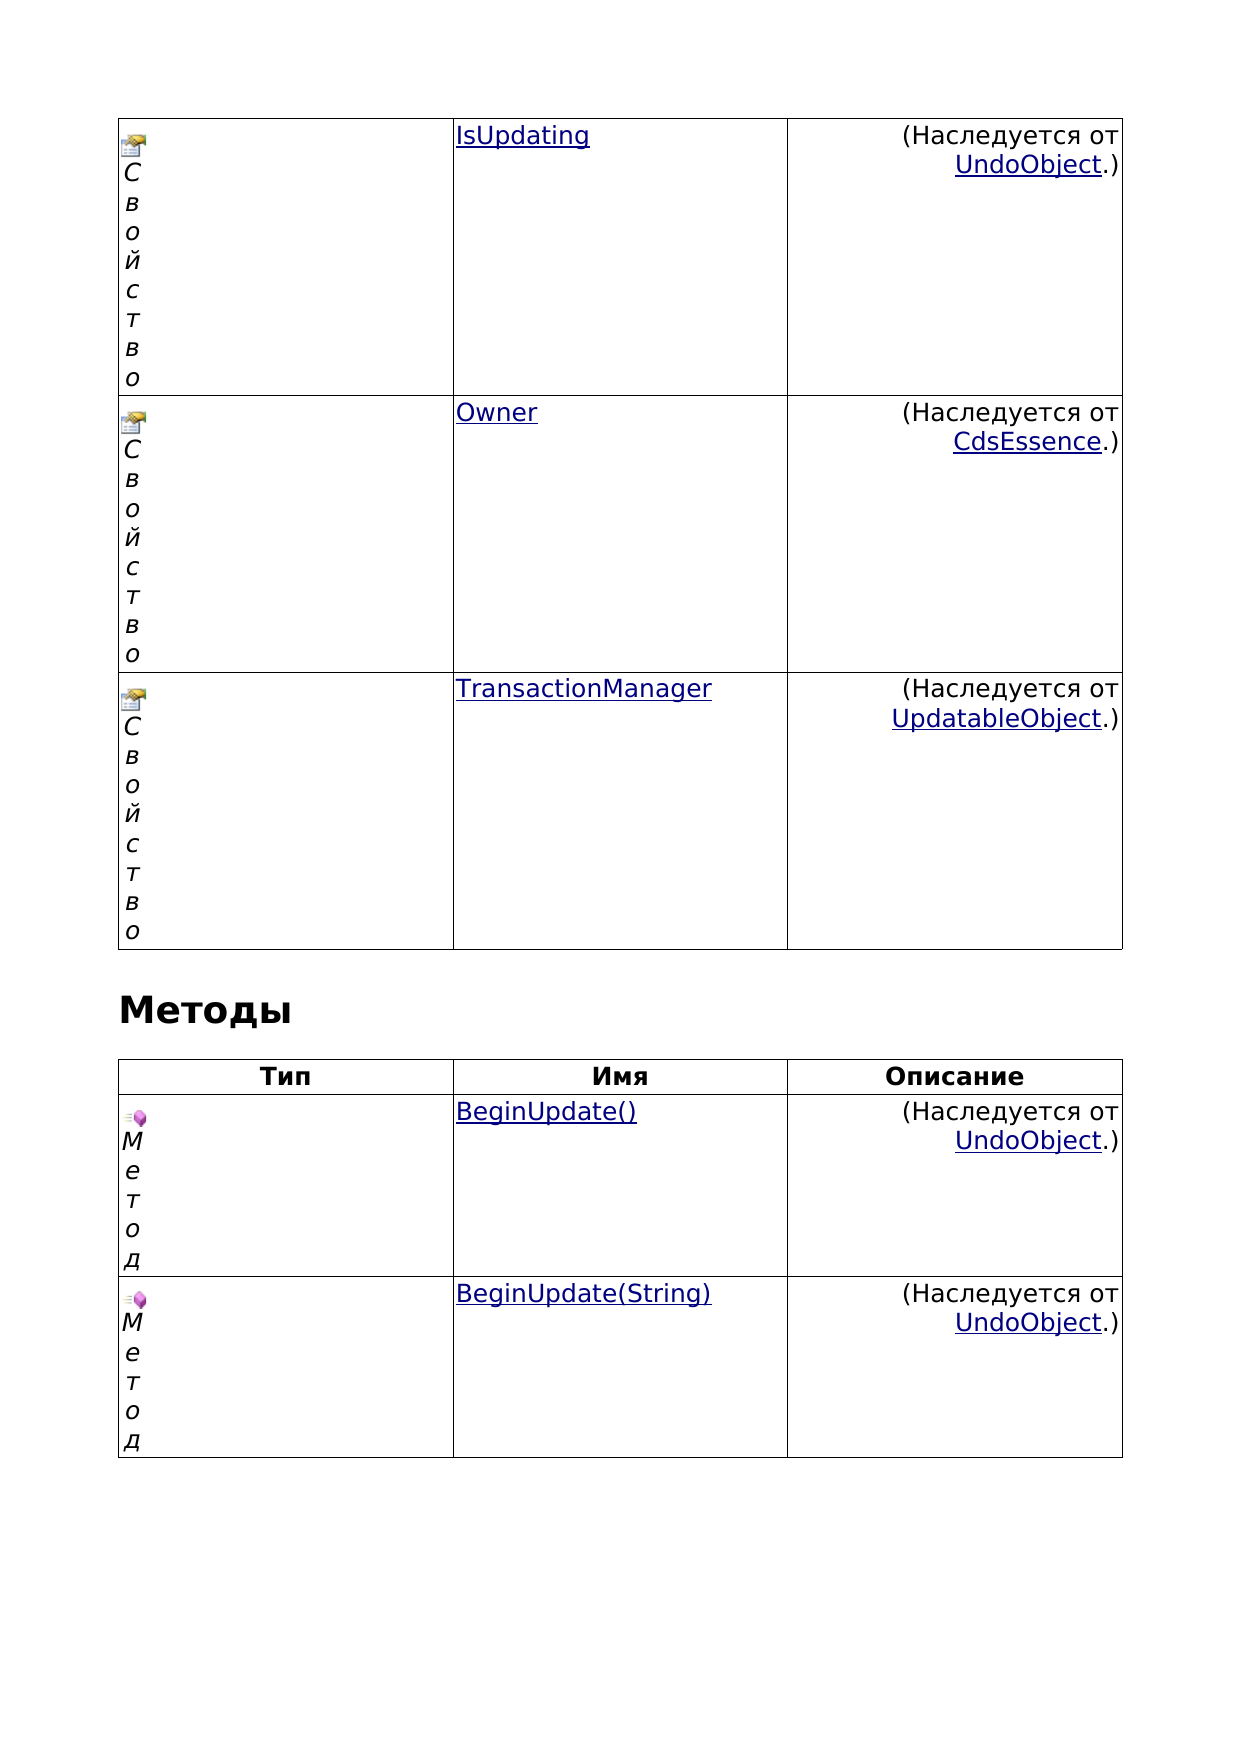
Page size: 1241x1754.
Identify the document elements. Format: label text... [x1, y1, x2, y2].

table_cell IsUpdating [454, 119, 787, 395]
table_cell (Наследуется от UndoObject.) [788, 119, 1122, 395]
table_cell [119, 1277, 453, 1457]
picture [121, 687, 147, 713]
table_cell BeginUpdate() [454, 1095, 787, 1276]
table_cell (Наследуется от UpdatableObject.) [788, 673, 1122, 948]
table_cell (Наследуется от UndoObject.) [788, 1095, 1122, 1276]
table_cell [119, 119, 453, 395]
table_header Описание [788, 1060, 1122, 1094]
table_cell [119, 396, 453, 672]
table_header Имя [454, 1060, 787, 1094]
picture [121, 1291, 147, 1309]
table_cell (Наследуется от CdsEssence.) [788, 396, 1122, 672]
picture [121, 133, 147, 159]
picture [121, 1110, 147, 1127]
picture [121, 410, 147, 436]
table_cell [119, 1095, 453, 1276]
table_cell BeginUpdate(String) [454, 1277, 787, 1457]
table_cell [119, 673, 453, 948]
table_cell Owner [454, 396, 787, 672]
table_cell (Наследуется от UndoObject.) [788, 1277, 1122, 1457]
table_header Тип [119, 1060, 453, 1094]
subtitle Методы [118, 988, 1122, 1032]
table_cell TransactionManager [454, 673, 787, 948]
